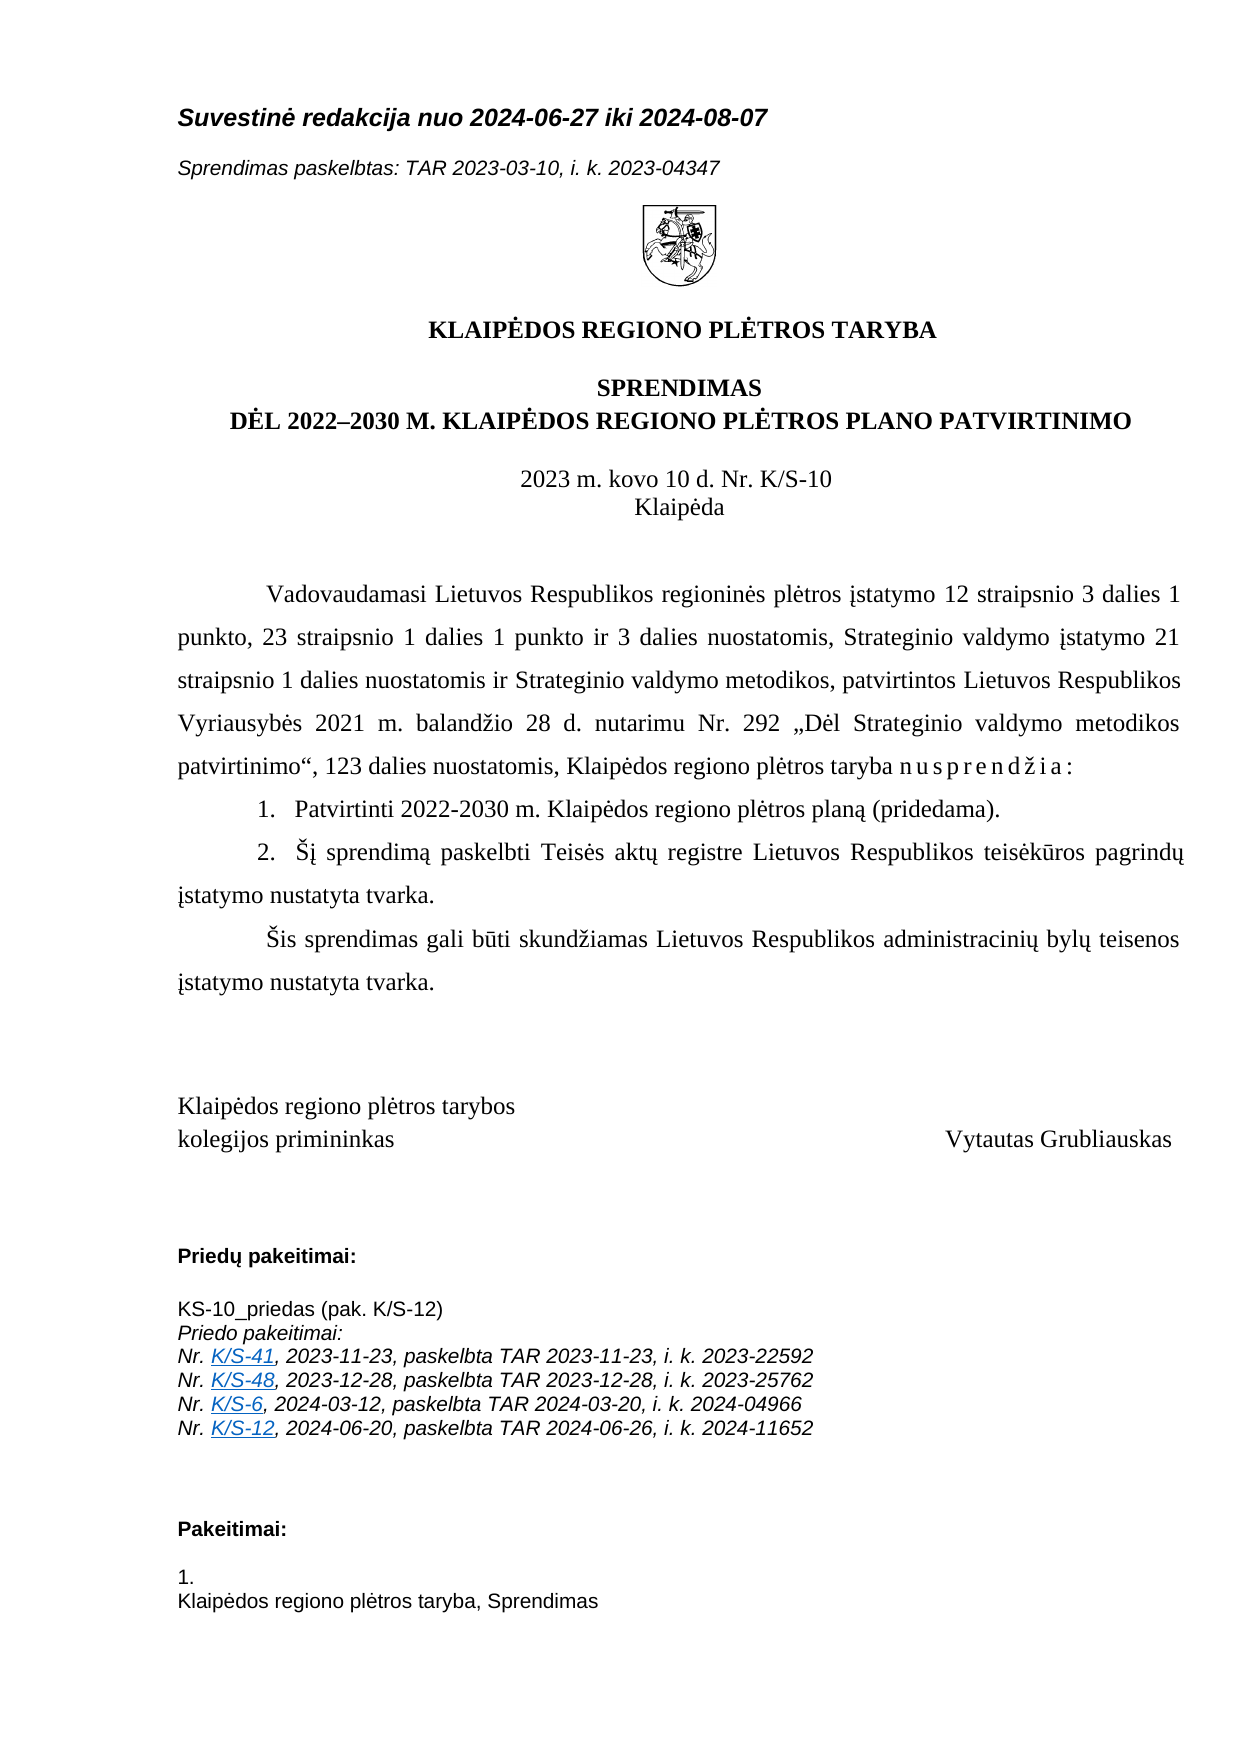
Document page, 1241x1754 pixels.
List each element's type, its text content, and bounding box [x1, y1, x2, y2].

text Sprendimas paskelbtas: TAR 2023-03-10, i. k. 2023-04347 [177, 156, 1181, 180]
text Nr. K/S-6, 2024-03-12, paskelbta TAR 2024-03-20, i. k. 2024-04966 [177, 1392, 1181, 1416]
text Vadovaudamasi Lietuvos Respublikos regioninės plėtros įstatymo 12 straipsnio 3 dalies 1 punkto, 23 straipsnio 1 dalies 1 punkto ir 3 dalies nuostatomis, Strateginio valdymo įstatymo 21 straipsnio 1 dalies nuostatomis ir Strateginio valdymo metodikos, patvirtintos Lietuvos Respublikos Vyriausybės 2021 m. balandžio 28 d. nutarimu Nr. 292 „Dėl Strateginio valdymo metodikos patvirtinimo“, 123 dalies nuostatomis, Klaipėdos regiono plėtros taryba nusprendžia: [177, 579, 1181, 780]
text Klaipėdos regiono plėtros taryba, Sprendimas [177, 1589, 1181, 1613]
text KS-10_priedas (pak. K/S-12) [177, 1296, 1181, 1320]
text KLAIPĖDOS REGIONO PLĖTROS TARYBA [177, 316, 1181, 344]
text 2023 m. kovo 10 d. Nr. K/S-10 [177, 464, 1181, 492]
text Nr. K/S-41, 2023-11-23, paskelbta TAR 2023-11-23, i. k. 2023-22592 [177, 1344, 1181, 1368]
text Šis sprendimas gali būti skundžiamas Lietuvos Respublikos administracinių bylų teisenos įstatymo nustatyta tvarka. [177, 924, 1181, 996]
text DĖL 2022–2030 M. KLAIPĖDOS REGIONO PLĖTROS PLANO PATVIRTINIMO [177, 406, 1185, 435]
text Suvestinė redakcija nuo 2024-06-27 iki 2024-08-07 [177, 103, 1181, 132]
text Nr. K/S-48, 2023-12-28, paskelbta TAR 2023-12-28, i. k. 2023-25762 [177, 1368, 1181, 1392]
text Nr. K/S-12, 2024-06-20, paskelbta TAR 2024-06-26, i. k. 2024-11652 [177, 1416, 1181, 1440]
text Klaipėda [177, 492, 1181, 521]
text kolegijos primininkas Vytautas Grubliauskas [177, 1124, 1181, 1153]
text Priedų pakeitimai: [177, 1244, 1181, 1268]
text Klaipėdos regiono plėtros tarybos [177, 1091, 1181, 1120]
text SPRENDIMAS [177, 373, 1181, 402]
text 1. Patvirtinti 2022-2030 m. Klaipėdos regiono plėtros planą (pridedama). [257, 794, 1185, 823]
text Priedo pakeitimai: [177, 1320, 1181, 1344]
text Pakeitimai: [177, 1517, 1181, 1541]
text 2. Šį sprendimą paskelbti Teisės aktų registre Lietuvos Respublikos teisėkūros pagrindų įstatymo nustatyta tvarka. [177, 837, 1185, 909]
text 1. [177, 1565, 1181, 1589]
